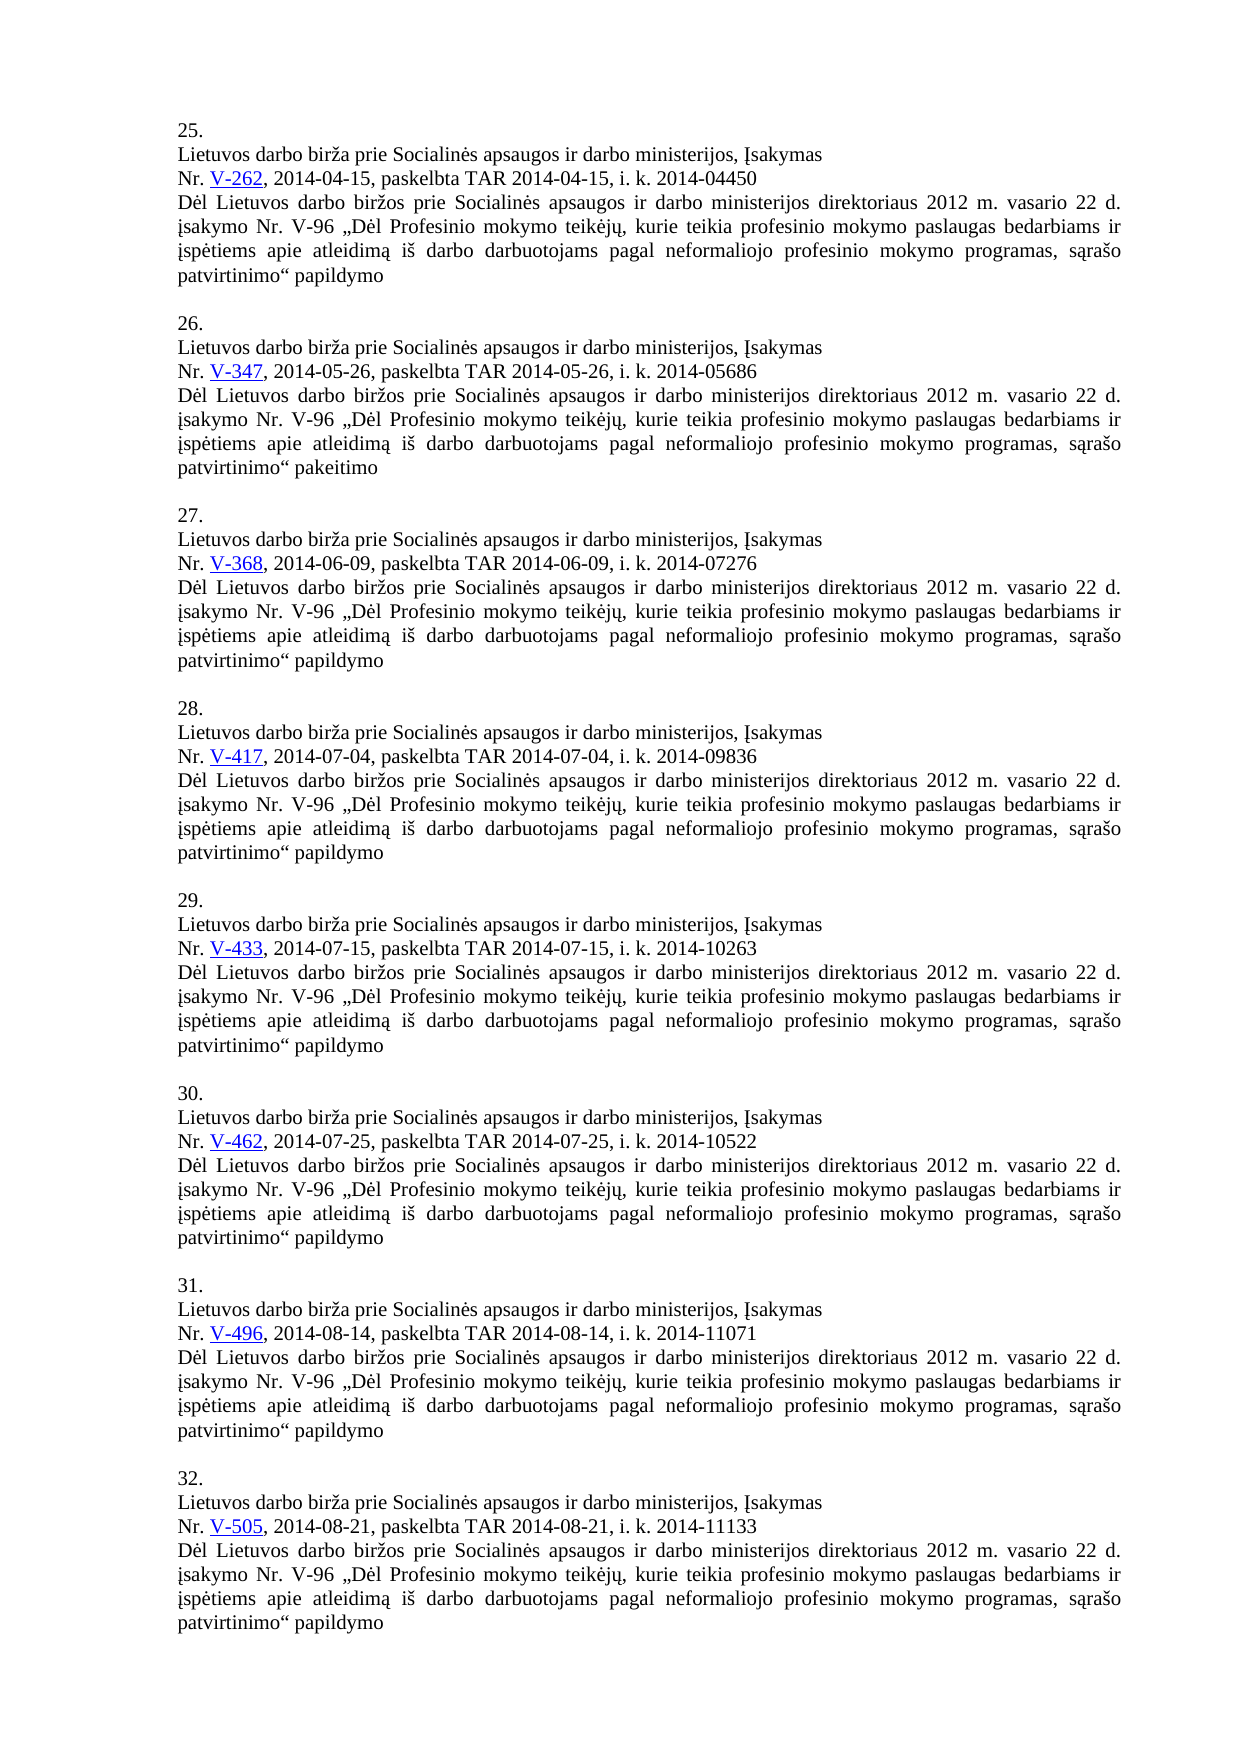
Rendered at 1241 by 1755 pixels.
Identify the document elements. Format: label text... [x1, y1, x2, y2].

text 30. [177, 1081, 1122, 1105]
text Dėl Lietuvos darbo biržos prie Socialinės apsaugos ir darbo ministerijos direktoriaus 2012 m. vasario 22 d. įsakymo Nr. V-96 „Dėl Profesinio mokymo teikėjų, kurie teikia profesinio mokymo paslaugas bedarbiams ir įspėtiems apie atleidimą iš darbo darbuotojams pagal neformaliojo profesinio mokymo programas, sąrašo patvirtinimo“ papildymo [177, 1538, 1122, 1634]
text Nr. V-433, 2014-07-15, paskelbta TAR 2014-07-15, i. k. 2014-10263 [177, 936, 1122, 960]
text Dėl Lietuvos darbo biržos prie Socialinės apsaugos ir darbo ministerijos direktoriaus 2012 m. vasario 22 d. įsakymo Nr. V-96 „Dėl Profesinio mokymo teikėjų, kurie teikia profesinio mokymo paslaugas bedarbiams ir įspėtiems apie atleidimą iš darbo darbuotojams pagal neformaliojo profesinio mokymo programas, sąrašo patvirtinimo“ papildymo [177, 1345, 1122, 1442]
text Lietuvos darbo birža prie Socialinės apsaugos ir darbo ministerijos, Įsakymas [177, 720, 1122, 744]
text Lietuvos darbo birža prie Socialinės apsaugos ir darbo ministerijos, Įsakymas [177, 335, 1122, 359]
text Lietuvos darbo birža prie Socialinės apsaugos ir darbo ministerijos, Įsakymas [177, 1490, 1122, 1514]
text Lietuvos darbo birža prie Socialinės apsaugos ir darbo ministerijos, Įsakymas [177, 1105, 1122, 1129]
text Lietuvos darbo birža prie Socialinės apsaugos ir darbo ministerijos, Įsakymas [177, 912, 1122, 936]
text Nr. V-417, 2014-07-04, paskelbta TAR 2014-07-04, i. k. 2014-09836 [177, 744, 1122, 768]
text 26. [177, 311, 1122, 335]
text 29. [177, 888, 1122, 912]
text Nr. V-496, 2014-08-14, paskelbta TAR 2014-08-14, i. k. 2014-11071 [177, 1321, 1122, 1345]
text Nr. V-368, 2014-06-09, paskelbta TAR 2014-06-09, i. k. 2014-07276 [177, 551, 1122, 575]
text Dėl Lietuvos darbo biržos prie Socialinės apsaugos ir darbo ministerijos direktoriaus 2012 m. vasario 22 d. įsakymo Nr. V-96 „Dėl Profesinio mokymo teikėjų, kurie teikia profesinio mokymo paslaugas bedarbiams ir įspėtiems apie atleidimą iš darbo darbuotojams pagal neformaliojo profesinio mokymo programas, sąrašo patvirtinimo“ papildymo [177, 575, 1122, 672]
text Dėl Lietuvos darbo biržos prie Socialinės apsaugos ir darbo ministerijos direktoriaus 2012 m. vasario 22 d. įsakymo Nr. V-96 „Dėl Profesinio mokymo teikėjų, kurie teikia profesinio mokymo paslaugas bedarbiams ir įspėtiems apie atleidimą iš darbo darbuotojams pagal neformaliojo profesinio mokymo programas, sąrašo patvirtinimo“ papildymo [177, 190, 1122, 287]
text 31. [177, 1273, 1122, 1297]
text Nr. V-462, 2014-07-25, paskelbta TAR 2014-07-25, i. k. 2014-10522 [177, 1129, 1122, 1153]
text Nr. V-262, 2014-04-15, paskelbta TAR 2014-04-15, i. k. 2014-04450 [177, 166, 1122, 190]
text Lietuvos darbo birža prie Socialinės apsaugos ir darbo ministerijos, Įsakymas [177, 142, 1122, 166]
text Nr. V-347, 2014-05-26, paskelbta TAR 2014-05-26, i. k. 2014-05686 [177, 359, 1122, 383]
text Nr. V-505, 2014-08-21, paskelbta TAR 2014-08-21, i. k. 2014-11133 [177, 1514, 1122, 1538]
text Dėl Lietuvos darbo biržos prie Socialinės apsaugos ir darbo ministerijos direktoriaus 2012 m. vasario 22 d. įsakymo Nr. V-96 „Dėl Profesinio mokymo teikėjų, kurie teikia profesinio mokymo paslaugas bedarbiams ir įspėtiems apie atleidimą iš darbo darbuotojams pagal neformaliojo profesinio mokymo programas, sąrašo patvirtinimo“ papildymo [177, 960, 1122, 1057]
text 27. [177, 503, 1122, 527]
text Dėl Lietuvos darbo biržos prie Socialinės apsaugos ir darbo ministerijos direktoriaus 2012 m. vasario 22 d. įsakymo Nr. V-96 „Dėl Profesinio mokymo teikėjų, kurie teikia profesinio mokymo paslaugas bedarbiams ir įspėtiems apie atleidimą iš darbo darbuotojams pagal neformaliojo profesinio mokymo programas, sąrašo patvirtinimo“ papildymo [177, 1153, 1122, 1249]
text 32. [177, 1466, 1122, 1490]
text Dėl Lietuvos darbo biržos prie Socialinės apsaugos ir darbo ministerijos direktoriaus 2012 m. vasario 22 d. įsakymo Nr. V-96 „Dėl Profesinio mokymo teikėjų, kurie teikia profesinio mokymo paslaugas bedarbiams ir įspėtiems apie atleidimą iš darbo darbuotojams pagal neformaliojo profesinio mokymo programas, sąrašo patvirtinimo“ papildymo [177, 768, 1122, 864]
text Lietuvos darbo birža prie Socialinės apsaugos ir darbo ministerijos, Įsakymas [177, 527, 1122, 551]
text 25. [177, 118, 1122, 142]
text 28. [177, 696, 1122, 720]
text Lietuvos darbo birža prie Socialinės apsaugos ir darbo ministerijos, Įsakymas [177, 1297, 1122, 1321]
text Dėl Lietuvos darbo biržos prie Socialinės apsaugos ir darbo ministerijos direktoriaus 2012 m. vasario 22 d. įsakymo Nr. V-96 „Dėl Profesinio mokymo teikėjų, kurie teikia profesinio mokymo paslaugas bedarbiams ir įspėtiems apie atleidimą iš darbo darbuotojams pagal neformaliojo profesinio mokymo programas, sąrašo patvirtinimo“ pakeitimo [177, 383, 1122, 479]
